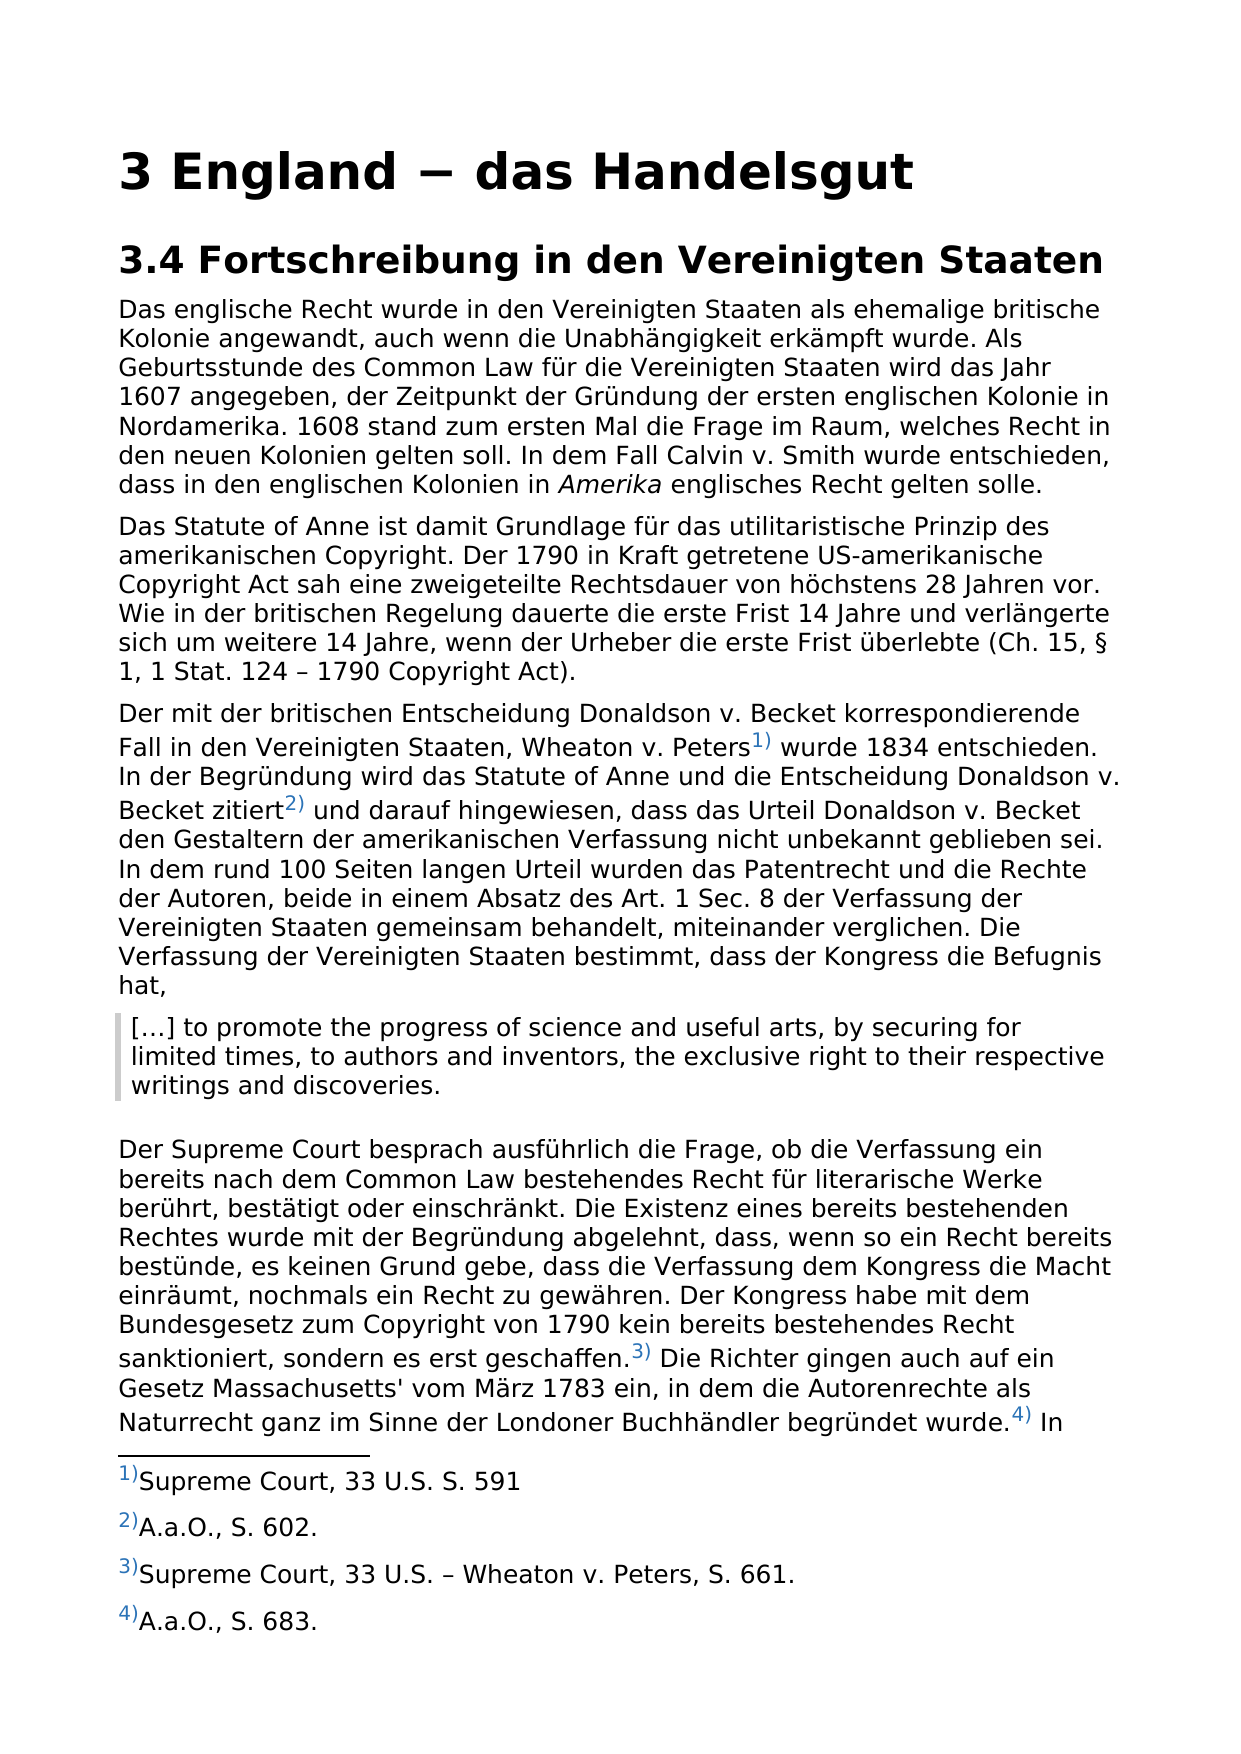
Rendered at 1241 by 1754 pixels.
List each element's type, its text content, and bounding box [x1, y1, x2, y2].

text Das englische Recht wurde in den Vereinigten Staaten als ehemalige britische Kolonie angewandt, auch wenn die Unabhängigkeit erkämpft wurde. Als Geburtsstunde des Common Law für die Vereinigten Staaten wird das Jahr 1607 angegeben, der Zeitpunkt der Gründung der ersten englischen Kolonie in Nordamerika. 1608 stand zum ersten Mal die Frage im Raum, welches Recht in den neuen Kolonien gelten soll. In dem Fall Calvin v. Smith wurde entschieden, dass in den englischen Kolonien in Amerika englisches Recht gelten solle. [118, 295, 1122, 499]
text Supreme Court, 33 U.S. – Wheaton v. Peters, S. 661. [118, 1555, 1122, 1589]
subtitle 3.4 Fortschreibung in den Vereinigten Staaten [118, 239, 1122, 282]
text Der mit der britischen Entscheidung Donaldson v. Becket korrespondierende Fall in den Vereinigten Staaten, Wheaton v. Peters wurde 1834 entschieden. In der Begründung wird das Statute of Anne und die Entscheidung Donaldson v. Becket zitiert und darauf hingewiesen, dass das Urteil Donaldson v. Becket den Gestaltern der amerikanischen Verfassung nicht unbekannt geblieben sei. In dem rund 100 Seiten langen Urteil wurden das Patentrecht und die Rechte der Autoren, beide in einem Absatz des Art. 1 Sec. 8 der Verfassung der Vereinigten Staaten gemeinsam behandelt, miteinander verglichen. Die Verfassung der Vereinigten Staaten bestimmt, dass der Kongress die Befugnis hat, [118, 699, 1122, 1001]
text Das Statute of Anne ist damit Grundlage für das utilitaristische Prinzip des amerikanischen Copyright. Der 1790 in Kraft getretene US-amerikanische Copyright Act sah eine zweigeteilte Rechtsdauer von höchstens 28 Jahren vor. Wie in der britischen Regelung dauerte die erste Frist 14 Jahre und verlängerte sich um weitere 14 Jahre, wenn der Urheber die erste Frist überlebte (Ch. 15, § 1, 1 Stat. 124 – 1790 Copyright Act). [118, 512, 1122, 687]
subtitle 3 England − das Handelsgut [118, 143, 1122, 201]
table_header […] to promote the progress of science and useful arts, by securing for limited times, to authors and inventors, the exclusive right to their respective writings and discoveries. [121, 1013, 1122, 1101]
text Der Supreme Court besprach ausführlich die Frage, ob die Verfassung ein bereits nach dem Common Law bestehendes Recht für literarische Werke berührt, bestätigt oder einschränkt. Die Existenz eines bereits bestehenden Rechtes wurde mit der Begründung abgelehnt, dass, wenn so ein Recht bereits bestünde, es keinen Grund gebe, dass die Verfassung dem Kongress die Macht einräumt, nochmals ein Recht zu gewähren. Der Kongress habe mit dem Bundesgesetz zum Copyright von 1790 kein bereits bestehendes Recht sanktioniert, sondern es erst geschaffen. Die Richter gingen auch auf ein Gesetz Massachusetts' vom März 1783 ein, in dem die Autorenrechte als Naturrecht ganz im Sinne der Londoner Buchhändler begründet wurde. In dem Gesetz Massachusetts' hieß es: Men must »[…] exist in the legal security of the fruits of their study and industry, to themselves; and as such security is one of the natural rights of all men, there being no property more peculiarly a man's own, than that which is produced by the labour of his mind.« Diese Präambel wurde in die Gesetze von New Hampshire und Rhode Island übernommen. Auch andere Staaten wie New Jersey oder North Carolina zielten in eine vergleichbare Richtung, während Staaten wie Virginia oder Maryland sich am Statute of Anne orientierten Der Supreme Court argumentierte, es gebe in den Vereinigten Staaten kein für alle Bundesstaaten einheitliches Autorenrecht. Dies sei vielmehr abhängig von den jeweiligen Gesetzen der einzelnen Bundesstaaten. Dies sei auch Anlass zur Regelung in Art. 1 Sec. 8 der Verfassung gewesen. Dementsprechend werde das Urheberrecht im Sinne eines rechtlich durchsetzbaren Ausschließungsrechts erst durch das Gesetz im dort vorgegebenen Rahmen geschaffen. [118, 1136, 1122, 1437]
text A.a.O., S. 683. [118, 1602, 1122, 1636]
text Supreme Court, 33 U.S. S. 591 [118, 1462, 1122, 1496]
text A.a.O., S. 602. [118, 1509, 1122, 1543]
